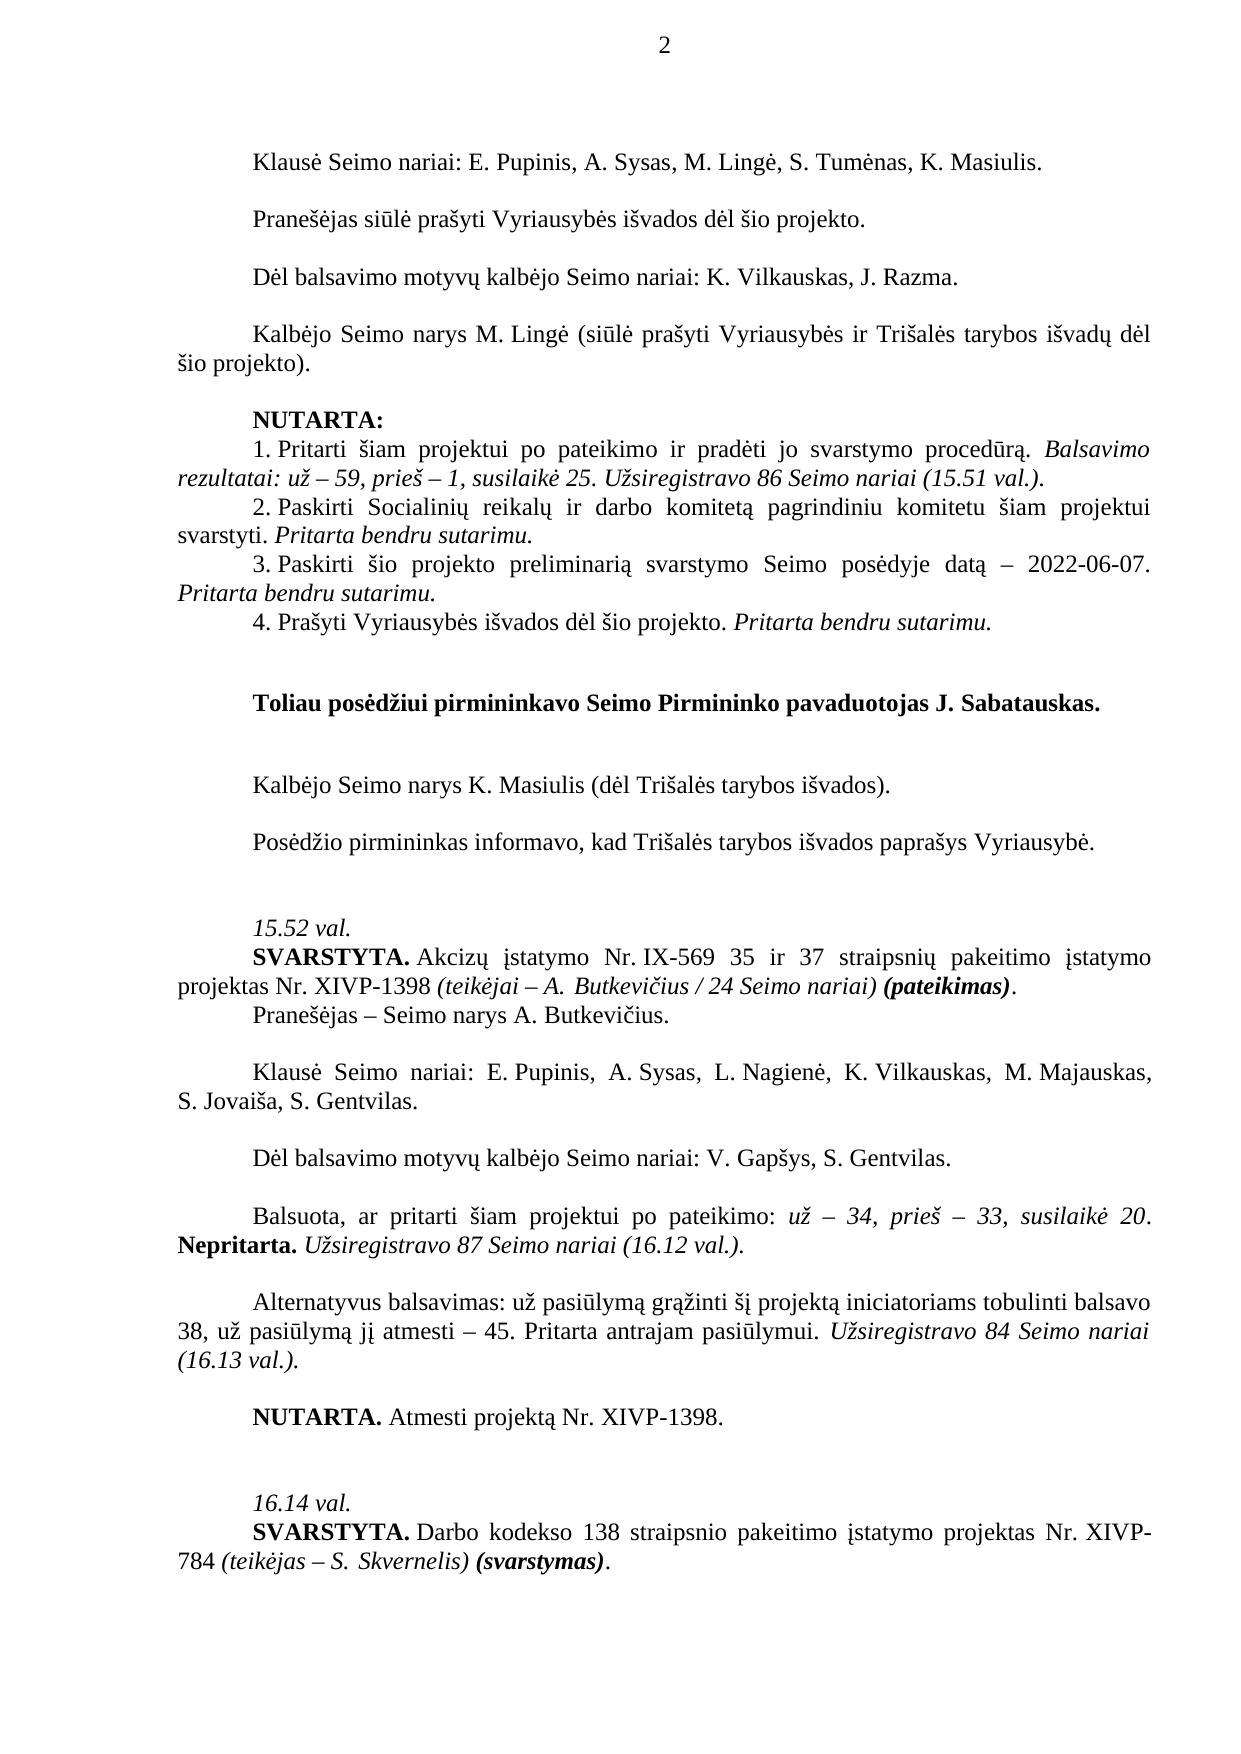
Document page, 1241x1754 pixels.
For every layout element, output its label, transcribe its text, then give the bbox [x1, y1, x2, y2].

text 1. Pritarti šiam projektui po pateikimo ir pradėti jo svarstymo procedūrą. Balsavimo rezultatai: už – 59, prieš – 1, susilaikė 25. Užsiregistravo 86 Seimo nariai (15.51 val.). [177, 434, 1152, 492]
text Pranešėjas – Seimo narys A. Butkevičius. [177, 1000, 1152, 1028]
text Alternatyvus balsavimas: už pasiūlymą grąžinti šį projektą iniciatoriams tobulinti balsavo 38, už pasiūlymą jį atmesti – 45. Pritarta antrajam pasiūlymui. Užsiregistravo 84 Seimo nariai (16.13 val.). [177, 1287, 1152, 1373]
text Pranešėjas siūlė prašyti Vyriausybės išvados dėl šio projekto. [177, 204, 1152, 233]
text Balsuota, ar pritarti šiam projektui po pateikimo: už – 34, prieš – 33, susilaikė 20. Nepritarta. Užsiregistravo 87 Seimo nariai (16.12 val.). [177, 1201, 1152, 1258]
text Klausė Seimo nariai: E. Pupinis, A. Sysas, L. Nagienė, K. Vilkauskas, M. Majauskas, S. Jovaiša, S. Gentvilas. [177, 1057, 1152, 1115]
text 15.52 val. [177, 913, 1152, 942]
text Posėdžio pirmininkas informavo, kad Trišalės tarybos išvados paprašys Vyriausybė. [177, 827, 1152, 856]
text NUTARTA: [177, 406, 1152, 434]
text Klausė Seimo nariai: E. Pupinis, A. Sysas, M. Lingė, S. Tumėnas, K. Masiulis. [177, 147, 1152, 176]
text SVARSTYTA. Akcizų įstatymo Nr. IX-569 35 ir 37 straipsnių pakeitimo įstatymo projektas Nr. XIVP-1398 (teikėjai – A. Butkevičius / 24 Seimo nariai) (pateikimas). [177, 942, 1152, 1000]
text Toliau posėdžiui pirmininkavo Seimo Pirmininko pavaduotojas J. Sabatauskas. [177, 688, 1152, 717]
text 4. Prašyti Vyriausybės išvados dėl šio projekto. Pritarta bendru sutarimu. [177, 607, 1152, 636]
text Dėl balsavimo motyvų kalbėjo Seimo nariai: V. Gapšys, S. Gentvilas. [177, 1143, 1152, 1172]
text Kalbėjo Seimo narys M. Lingė (siūlė prašyti Vyriausybės ir Trišalės tarybos išvadų dėl šio projekto). [177, 319, 1152, 377]
text 16.14 val. [177, 1488, 1152, 1517]
text 2. Paskirti Socialinių reikalų ir darbo komitetą pagrindiniu komitetu šiam projektui svarstyti. Pritarta bendru sutarimu. [177, 492, 1152, 549]
text NUTARTA. Atmesti projektą Nr. XIVP-1398. [177, 1402, 1152, 1431]
text 3. Paskirti šio projekto preliminarią svarstymo Seimo posėdyje datą – 2022-06-07. Pritarta bendru sutarimu. [177, 549, 1152, 607]
text SVARSTYTA. Darbo kodekso 138 straipsnio pakeitimo įstatymo projektas Nr. XIVP-784 (teikėjas – S. Skvernelis) (svarstymas). [177, 1517, 1152, 1575]
text Dėl balsavimo motyvų kalbėjo Seimo nariai: K. Vilkauskas, J. Razma. [177, 262, 1152, 291]
text Kalbėjo Seimo narys K. Masiulis (dėl Trišalės tarybos išvados). [177, 770, 1152, 798]
